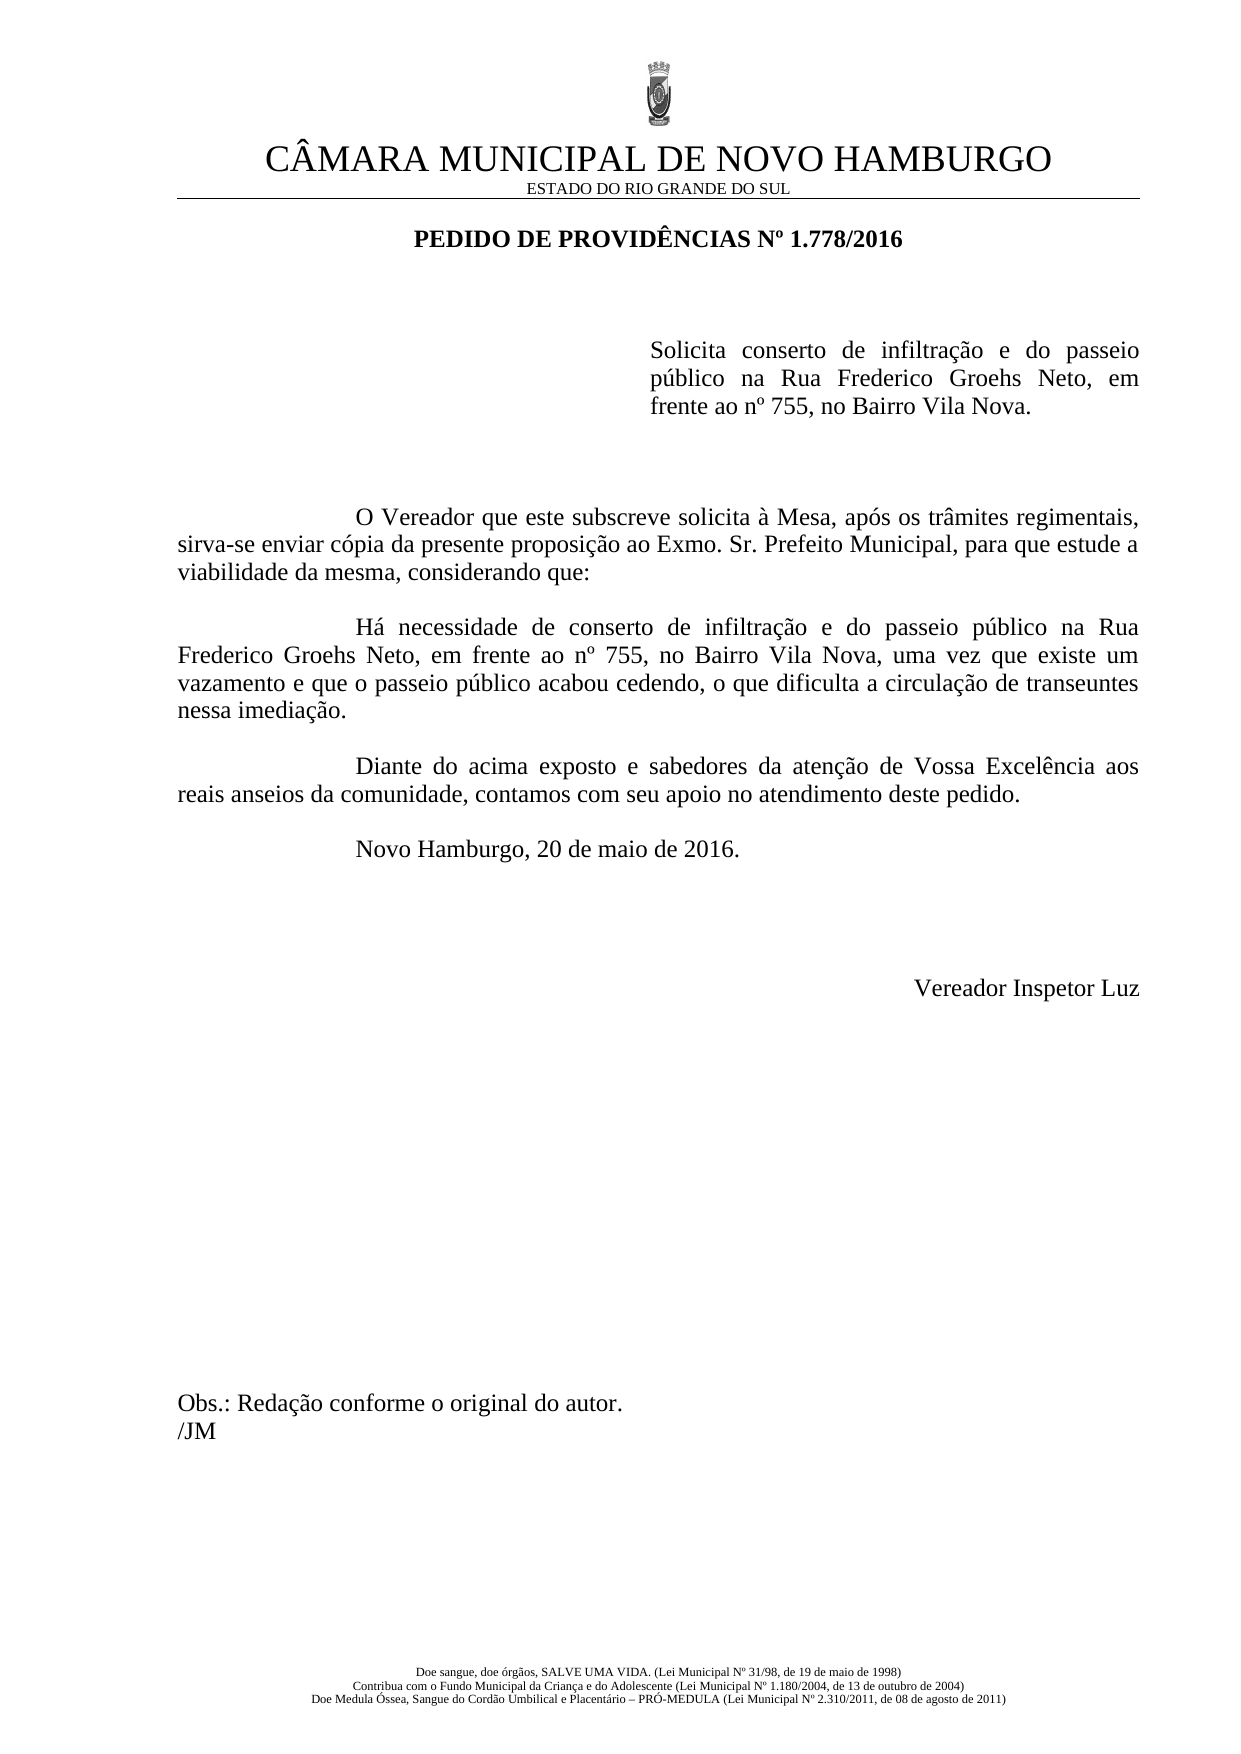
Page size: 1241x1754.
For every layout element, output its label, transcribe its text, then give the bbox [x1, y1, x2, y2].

text Diante do acima exposto e sabedores da atenção de Vossa Excelência aos reais anseios da comunidade, contamos com seu apoio no atendimento deste pedido. [177, 752, 1140, 807]
text Há necessidade de conserto de infiltração e do passeio público na Rua Frederico Groehs Neto, em frente ao nº 755, no Bairro Vila Nova, uma vez que existe um vazamento e que o passeio público acabou cedendo, o que dificulta a circulação de transeuntes nessa imediação. [177, 613, 1140, 724]
text PEDIDO DE PROVIDÊNCIAS Nº 1.778/2016 [177, 226, 1140, 253]
text Vereador Inspetor Luz [177, 974, 1140, 1001]
text O Vereador que este subscreve solicita à Mesa, após os trâmites regimentais, sirva-se enviar cópia da presente proposição ao Exmo. Sr. Prefeito Municipal, para que estude a viabilidade da mesma, considerando que: [177, 503, 1140, 586]
text Obs.: Redação conforme o original do autor. [177, 1389, 1140, 1417]
text /JM [177, 1417, 1140, 1445]
text Novo Hamburgo, 20 de maio de 2016. [177, 835, 1140, 863]
text Solicita conserto de infiltração e do passeio público na Rua Frederico Groehs Neto, em frente ao nº 755, no Bairro Vila Nova. [650, 336, 1140, 419]
